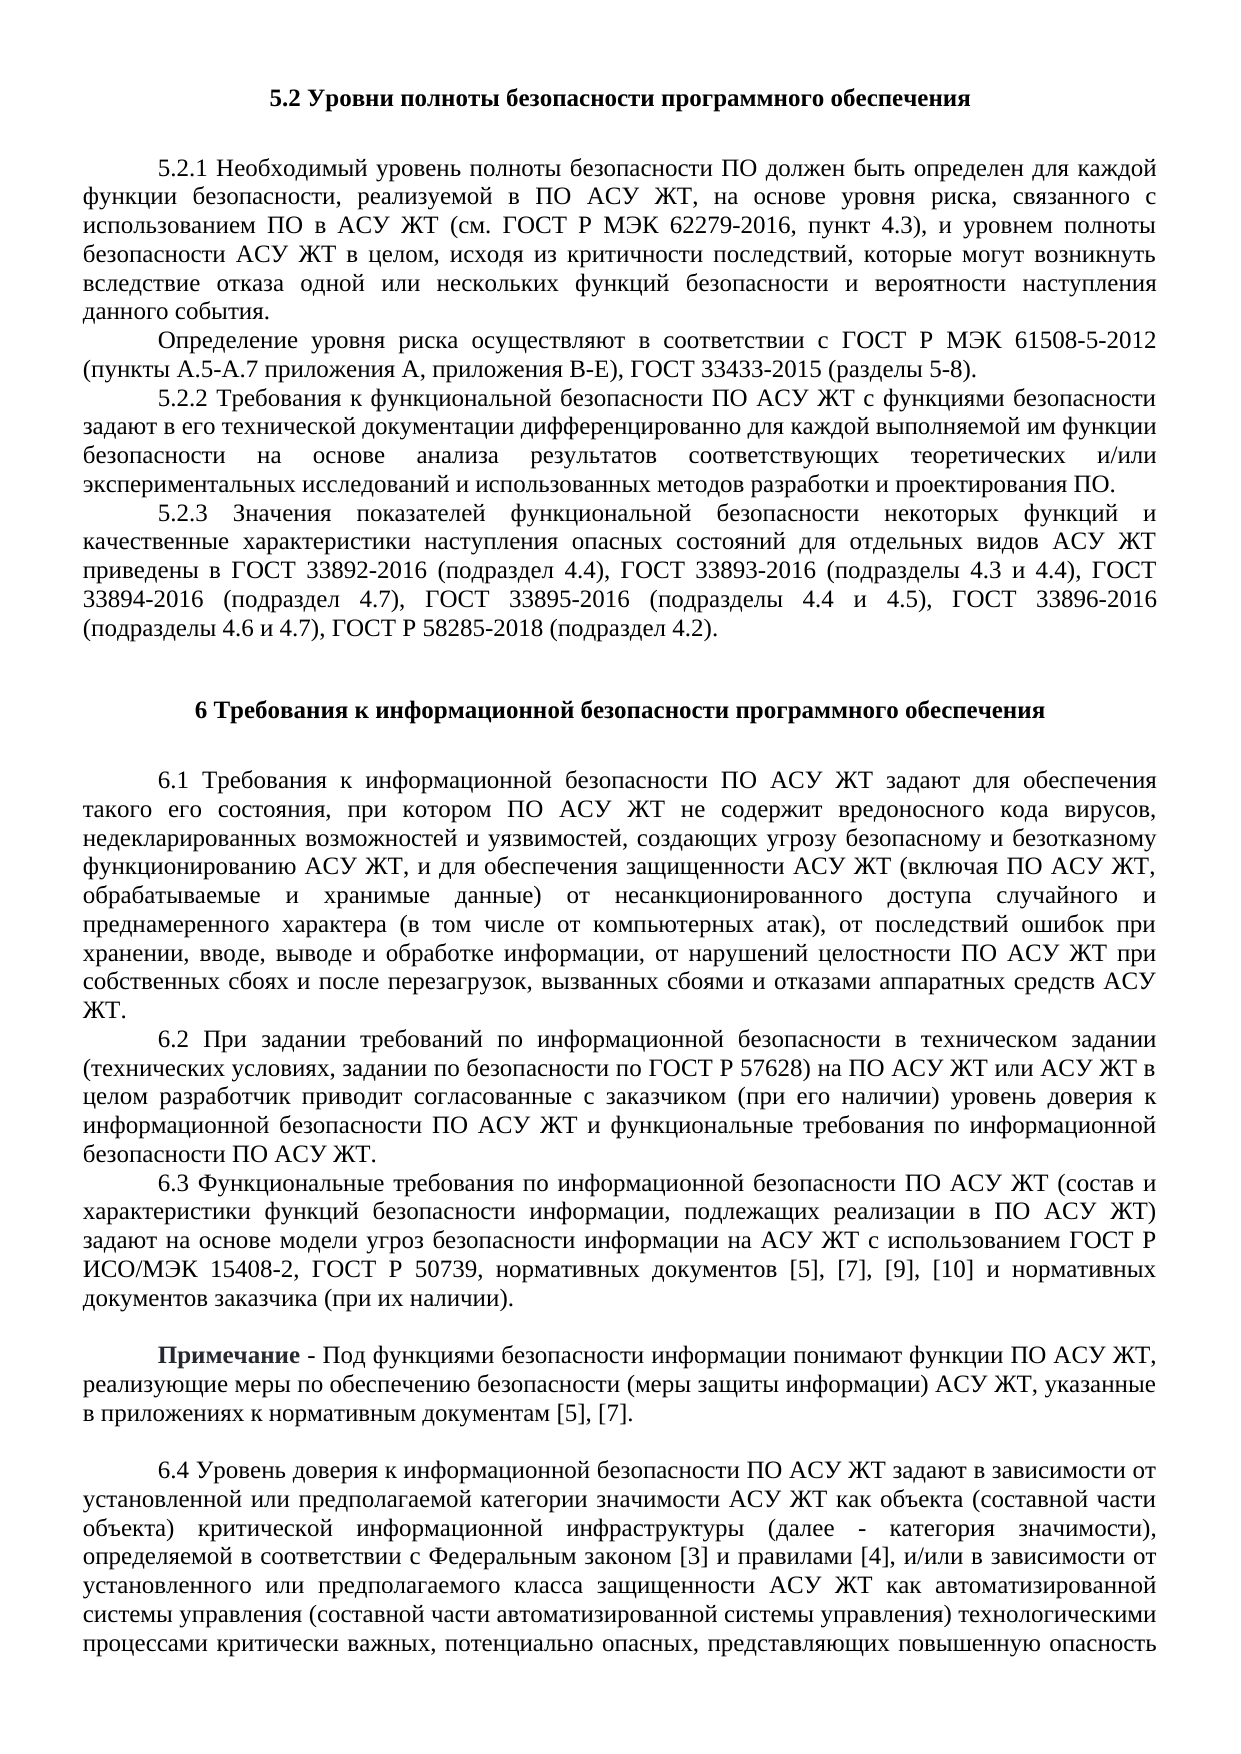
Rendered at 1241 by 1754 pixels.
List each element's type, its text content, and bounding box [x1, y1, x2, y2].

subtitle 6 Требования к информационной безопасности программного обеспечения [83, 695, 1157, 724]
text Определение уровня риска осуществляют в соответствии с ГОСТ Р МЭК 61508-5-2012 (пункты А.5-А.7 приложения А, приложения В-Е), ГОСТ 33433-2015 (разделы 5-8). [83, 325, 1157, 383]
text Примечание - Под функциями безопасности информации понимают функции ПО АСУ ЖТ, реализующие меры по обеспечению безопасности (меры защиты информации) АСУ ЖТ, указанные в приложениях к нормативным документам [5], [7]. [83, 1340, 1157, 1426]
text 6.2 При задании требований по информационной безопасности в техническом задании (технических условиях, задании по безопасности по ГОСТ Р 57628) на ПО АСУ ЖТ или АСУ ЖТ в целом разработчик приводит согласованные с заказчиком (при его наличии) уровень доверия к информационной безопасности ПО АСУ ЖТ и функциональные требования по информационной безопасности ПО АСУ ЖТ. [83, 1024, 1157, 1168]
subtitle 5.2 Уровни полноты безопасности программного обеспечения [83, 83, 1157, 111]
text 5.2.1 Необходимый уровень полноты безопасности ПО должен быть определен для каждой функции безопасности, реализуемой в ПО АСУ ЖТ, на основе уровня риска, связанного с использованием ПО в АСУ ЖТ (см. ГОСТ Р МЭК 62279-2016, пункт 4.3), и уровнем полноты безопасности АСУ ЖТ в целом, исходя из критичности последствий, которые могут возникнуть вследствие отказа одной или нескольких функций безопасности и вероятности наступления данного события. [83, 153, 1157, 325]
text 6.4 Уровень доверия к информационной безопасности ПО АСУ ЖТ задают в зависимости от установленной или предполагаемой категории значимости АСУ ЖТ как объекта (составной части объекта) критической информационной инфраструктуры (далее - категория значимости), определяемой в соответствии с Федеральным законом [3] и правилами [4], и/или в зависимости от установленного или предполагаемого класса защищенности АСУ ЖТ как автоматизированной системы управления (составной части автоматизированной системы управления) технологическими процессами критически важных, потенциально опасных, представляющих повышенную опасность [83, 1455, 1157, 1656]
text 6.3 Функциональные требования по информационной безопасности ПО АСУ ЖТ (состав и характеристики функций безопасности информации, подлежащих реализации в ПО АСУ ЖТ) задают на основе модели угроз безопасности информации на АСУ ЖТ с использованием ГОСТ Р ИСО/МЭК 15408-2, ГОСТ Р 50739, нормативных документов [5], [7], [9], [10] и нормативных документов заказчика (при их наличии). [83, 1168, 1157, 1311]
text 5.2.3 Значения показателей функциональной безопасности некоторых функций и качественные характеристики наступления опасных состояний для отдельных видов АСУ ЖТ приведены в ГОСТ 33892-2016 (подраздел 4.4), ГОСТ 33893-2016 (подразделы 4.3 и 4.4), ГОСТ 33894-2016 (подраздел 4.7), ГОСТ 33895-2016 (подразделы 4.4 и 4.5), ГОСТ 33896-2016 (подразделы 4.6 и 4.7), ГОСТ Р 58285-2018 (подраздел 4.2). [83, 498, 1157, 641]
text 6.1 Требования к информационной безопасности ПО АСУ ЖТ задают для обеспечения такого его состояния, при котором ПО АСУ ЖТ не содержит вредоносного кода вирусов, недекларированных возможностей и уязвимостей, создающих угрозу безопасному и безотказному функционированию АСУ ЖТ, и для обеспечения защищенности АСУ ЖТ (включая ПО АСУ ЖТ, обрабатываемые и хранимые данные) от несанкционированного доступа случайного и преднамеренного характера (в том числе от компьютерных атак), от последствий ошибок при хранении, вводе, выводе и обработке информации, от нарушений целостности ПО АСУ ЖТ при собственных сбоях и после перезагрузок, вызванных сбоями и отказами аппаратных средств АСУ ЖТ. [83, 765, 1157, 1024]
text 5.2.2 Требования к функциональной безопасности ПО АСУ ЖТ с функциями безопасности задают в его технической документации дифференцированно для каждой выполняемой им функции безопасности на основе анализа результатов соответствующих теоретических и/или экспериментальных исследований и использованных методов разработки и проектирования ПО. [83, 383, 1157, 498]
